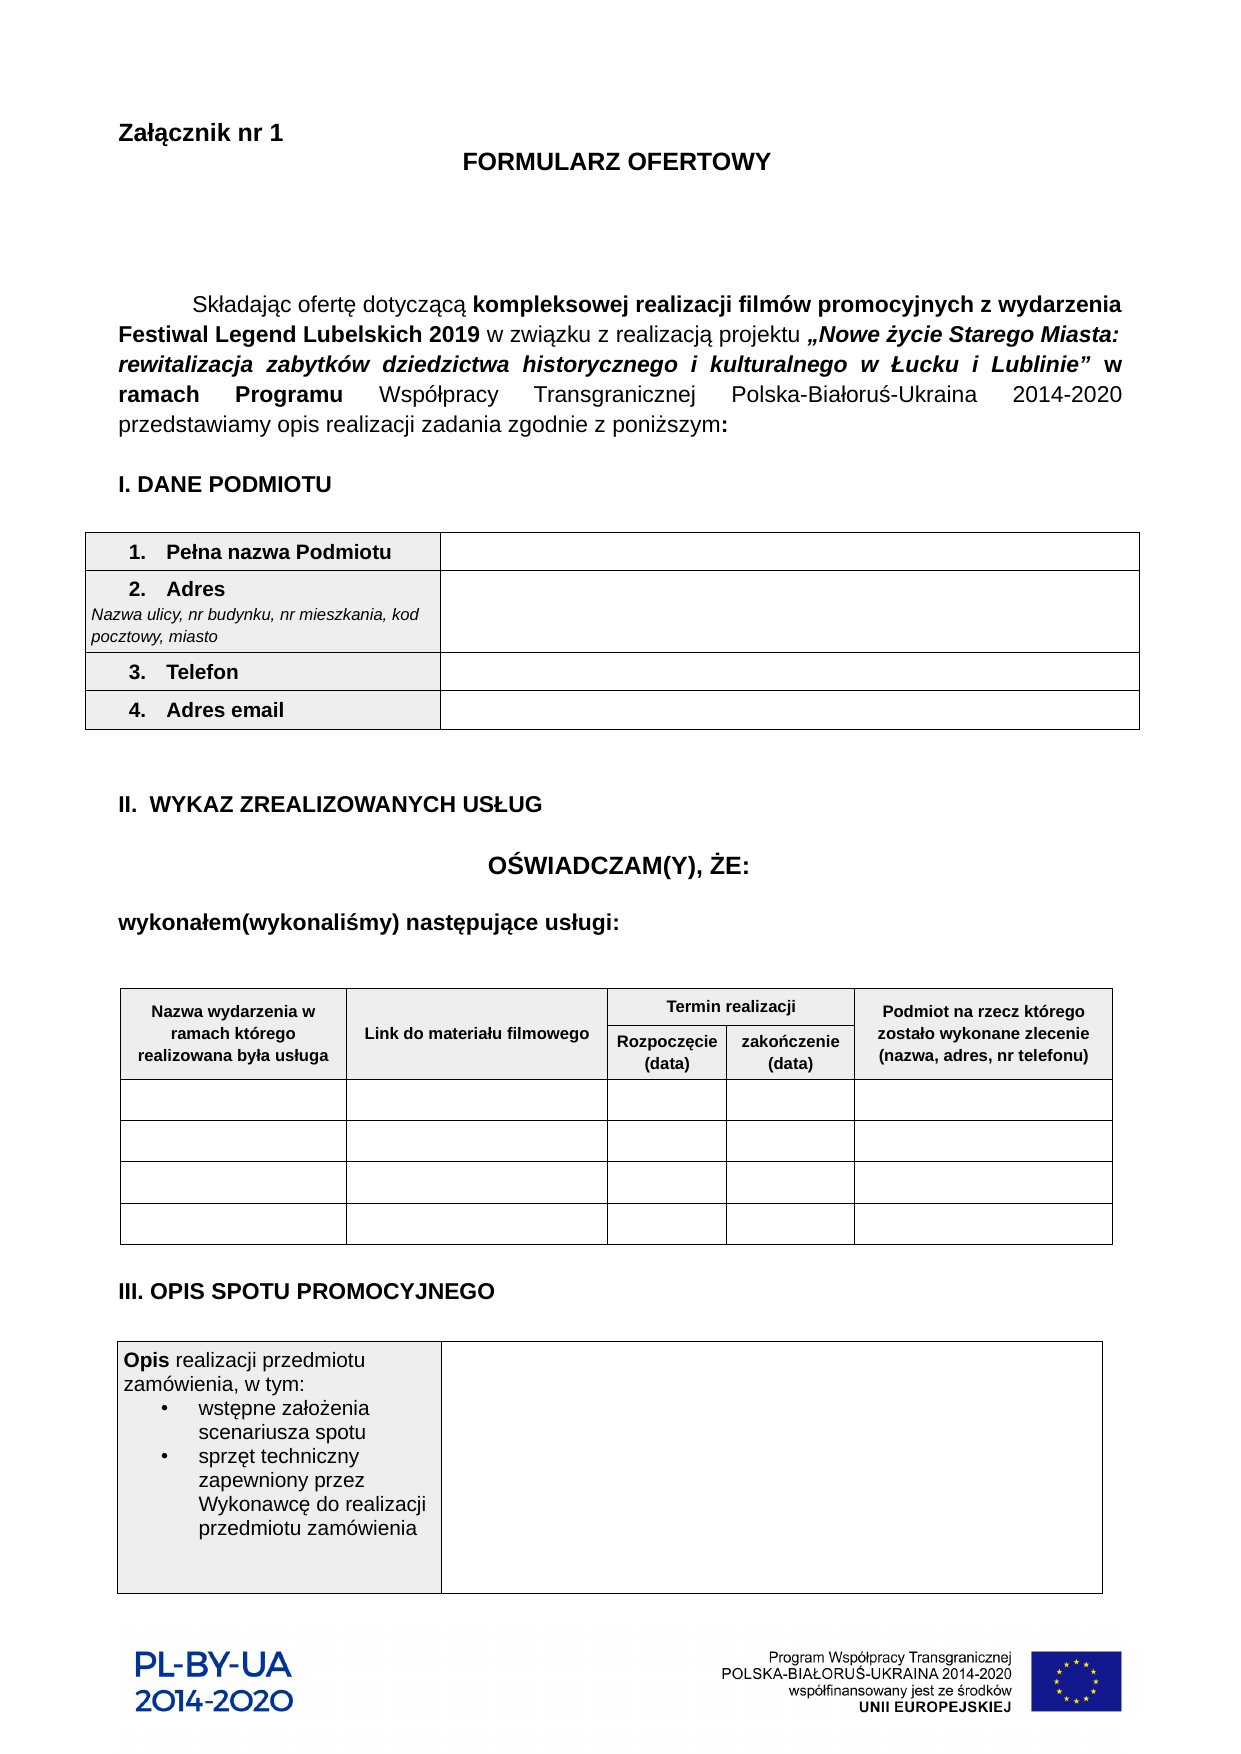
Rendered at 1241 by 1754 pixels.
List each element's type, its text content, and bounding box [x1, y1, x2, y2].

text wykonałem(wykonaliśmy) następujące usługi: [118, 909, 1120, 935]
table_cell [727, 1080, 854, 1120]
table_cell Adres email [86, 691, 440, 729]
text III. OPIS SPOTU PROMOCYJNEGO [118, 1278, 1122, 1304]
table_cell [608, 1162, 726, 1202]
table_cell Rozpoczęcie (data) [608, 1026, 726, 1079]
table_cell [608, 1080, 726, 1120]
table_cell [727, 1204, 854, 1244]
table_header Link do materiału filmowego [347, 989, 607, 1079]
picture [118, 1620, 1123, 1754]
table_cell [855, 1162, 1112, 1202]
table_cell [441, 571, 1139, 652]
table_cell [855, 1121, 1112, 1161]
table_cell [121, 1080, 346, 1120]
table_cell [347, 1204, 607, 1244]
text Załącznik nr 1 [118, 118, 1122, 147]
table_cell [441, 691, 1139, 729]
list WYKAZ ZREALIZOWANYCH USŁUG [118, 791, 1122, 817]
table_cell [855, 1080, 1112, 1120]
table_cell [347, 1162, 607, 1202]
table_cell [727, 1121, 854, 1161]
text I. DANE PODMIOTU [118, 471, 1122, 497]
table_header Termin realizacji [608, 989, 854, 1025]
table_header Pełna nazwa Podmiotu [86, 533, 440, 570]
table_cell [608, 1204, 726, 1244]
table_header Nazwa wydarzenia w ramach którego realizowana była usługa [121, 989, 346, 1079]
text FORMULARZ OFERTOWY [118, 147, 1122, 176]
table_header [441, 533, 1139, 570]
table_cell [121, 1204, 346, 1244]
table_cell [855, 1204, 1112, 1244]
table_cell [347, 1080, 607, 1120]
text Składając ofertę dotyczącą kompleksowej realizacji filmów promocyjnych z wydarzenia Festiwal Legend Lubelskich 2019 w związku z realizacją projektu „Nowe życie Starego Miasta: rewitalizacja zabytków dziedzictwa historycznego i kulturalnego w Łucku i Lublinie” w ramach Programu Współpracy Transgranicznej Polska-Białoruś-Ukraina 2014-2020 przedstawiamy opis realizacji zadania zgodnie z poniższym: [118, 291, 1122, 438]
table_cell Adres Nazwa ulicy, nr budynku, nr mieszkania, kod pocztowy, miasto [86, 571, 440, 652]
table_cell zakończenie (data) [727, 1026, 854, 1079]
text OŚWIADCZAM(Y), ŻE: [118, 851, 1120, 880]
table_cell [121, 1162, 346, 1202]
table_cell [347, 1121, 607, 1161]
table_cell Telefon [86, 653, 440, 690]
table_header Podmiot na rzecz którego zostało wykonane zlecenie (nazwa, adres, nr telefonu) [855, 989, 1112, 1079]
table_cell [608, 1121, 726, 1161]
table_cell [121, 1121, 346, 1161]
table_cell [727, 1162, 854, 1202]
table_header [442, 1342, 1102, 1593]
table_cell [441, 653, 1139, 690]
table_header Opis realizacji przedmiotu zamówienia, w tym: wstępne założenia scenariusza spotu sprzęt techniczny zapewniony przez Wykonawcę do realizacji przedmiotu zamówienia [118, 1342, 441, 1593]
